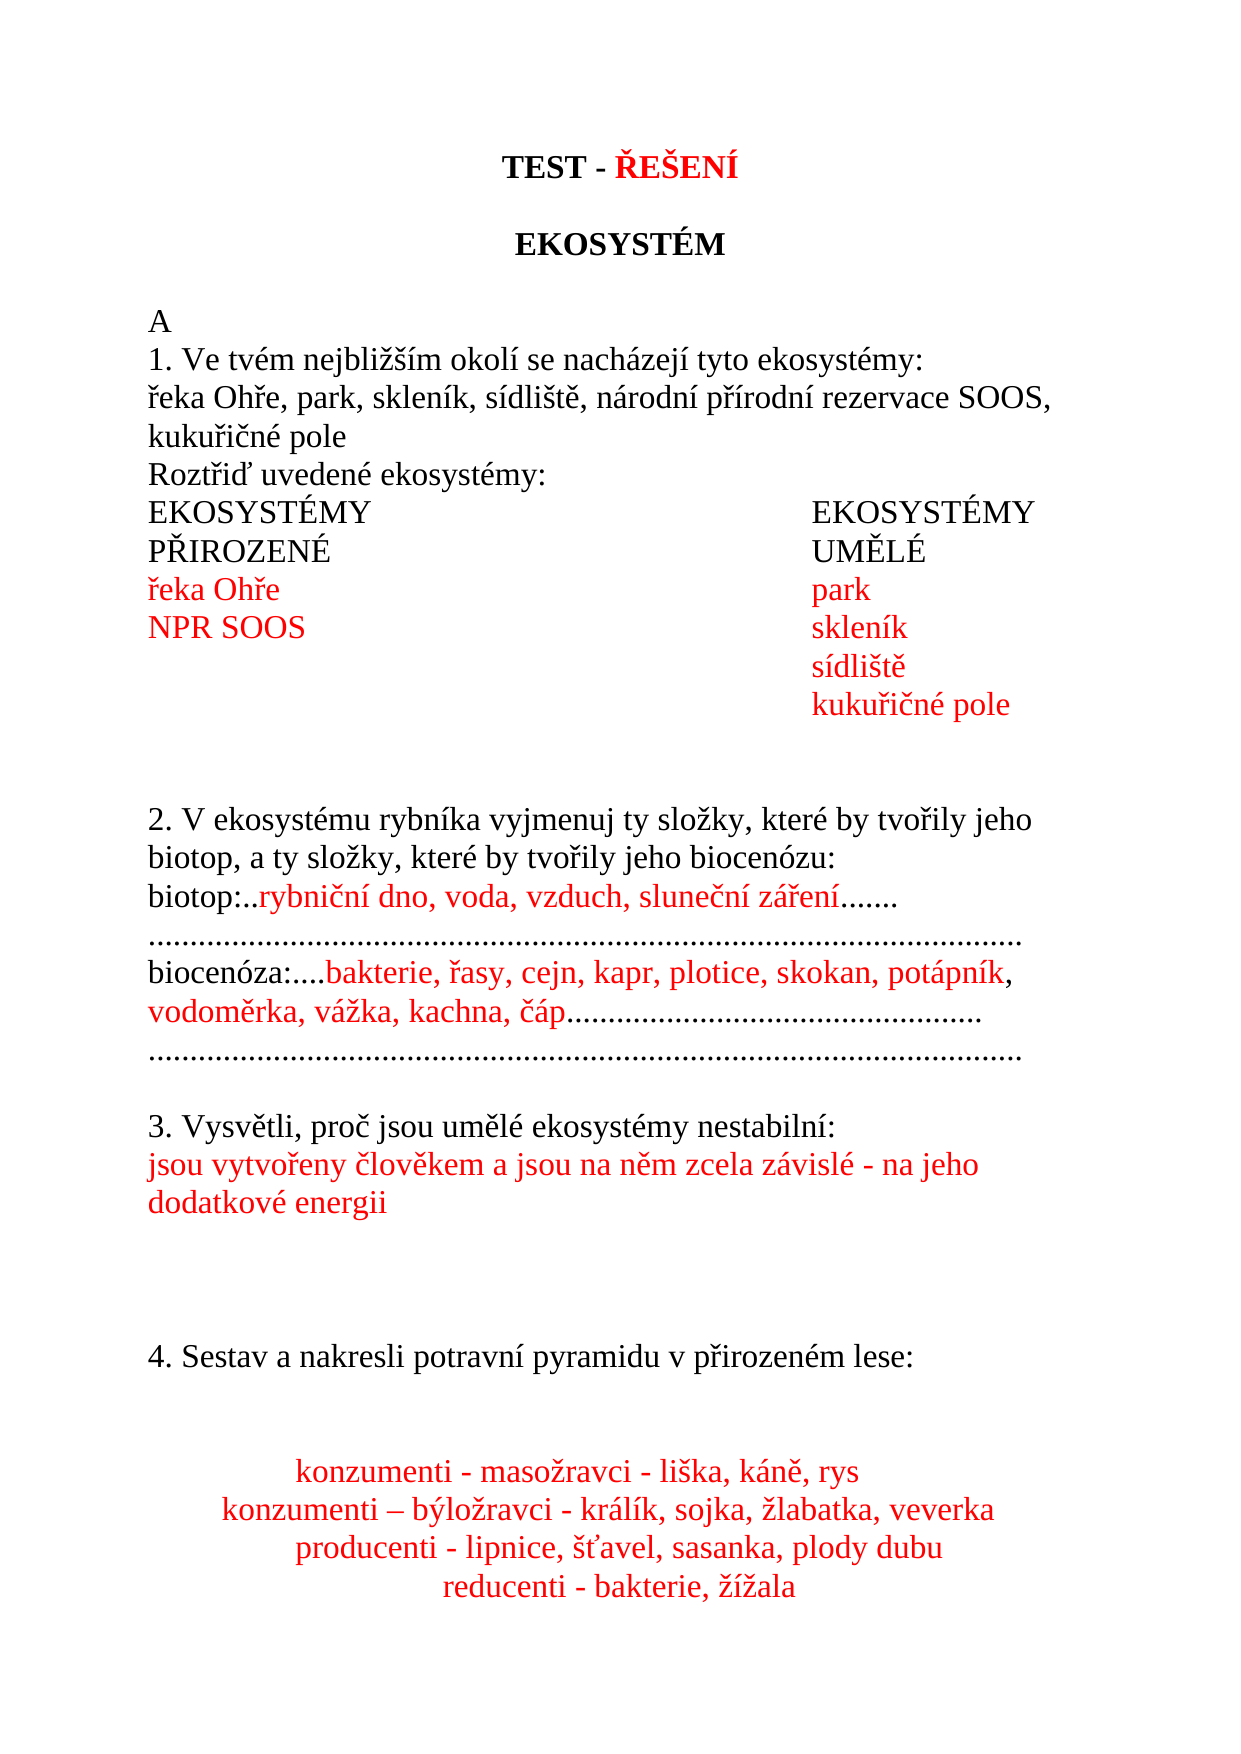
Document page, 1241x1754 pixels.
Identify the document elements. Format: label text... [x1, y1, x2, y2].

text konzumenti - masožravci - liška, káně, rys [148, 1451, 1093, 1489]
text ......................................................................................................... [148, 914, 1093, 953]
text NPR SOOS skleník [148, 608, 1093, 646]
text biocenóza:....bakterie, řasy, cejn, kapr, plotice, skokan, potápník, vodoměrka, vážka, kachna, čáp.................................................. [148, 953, 1093, 1029]
text producenti - lipnice, šťavel, sasanka, plody dubu [148, 1528, 1093, 1566]
text TEST - ŘEŠENÍ [148, 148, 1093, 186]
text EKOSYSTÉMY EKOSYSTÉMY [148, 493, 1093, 531]
text ......................................................................................................... [148, 1029, 1093, 1068]
text biotop:..rybniční dno, voda, vzduch, sluneční záření....... [148, 876, 1093, 914]
text 4. Sestav a nakresli potravní pyramidu v přirozeném lese: [148, 1336, 1093, 1374]
text EKOSYSTÉM [148, 224, 1093, 263]
text sídliště [148, 646, 1093, 684]
text 1. Ve tvém nejbližším okolí se nacházejí tyto ekosystémy: [148, 339, 1093, 378]
text 2. V ekosystému rybníka vyjmenuj ty složky, které by tvořily jeho biotop, a ty složky, které by tvořily jeho biocenózu: [148, 799, 1093, 876]
text jsou vytvořeny člověkem a jsou na něm zcela závislé - na jeho dodatkové energii [148, 1144, 1093, 1221]
text A [148, 301, 1093, 339]
text reducenti - bakterie, žížala [148, 1566, 1093, 1604]
text 3. Vysvětli, proč jsou umělé ekosystémy nestabilní: [148, 1106, 1093, 1144]
text řeka Ohře, park, skleník, sídliště, národní přírodní rezervace SOOS, kukuřičné pole [148, 378, 1093, 454]
text řeka Ohře park [148, 569, 1093, 608]
text Roztřiď uvedené ekosystémy: [148, 454, 1093, 493]
text kukuřičné pole [148, 684, 1093, 723]
text PŘIROZENÉ UMĚLÉ [148, 531, 1093, 569]
text konzumenti – býložravci - králík, sojka, žlabatka, veverka [148, 1489, 1093, 1528]
